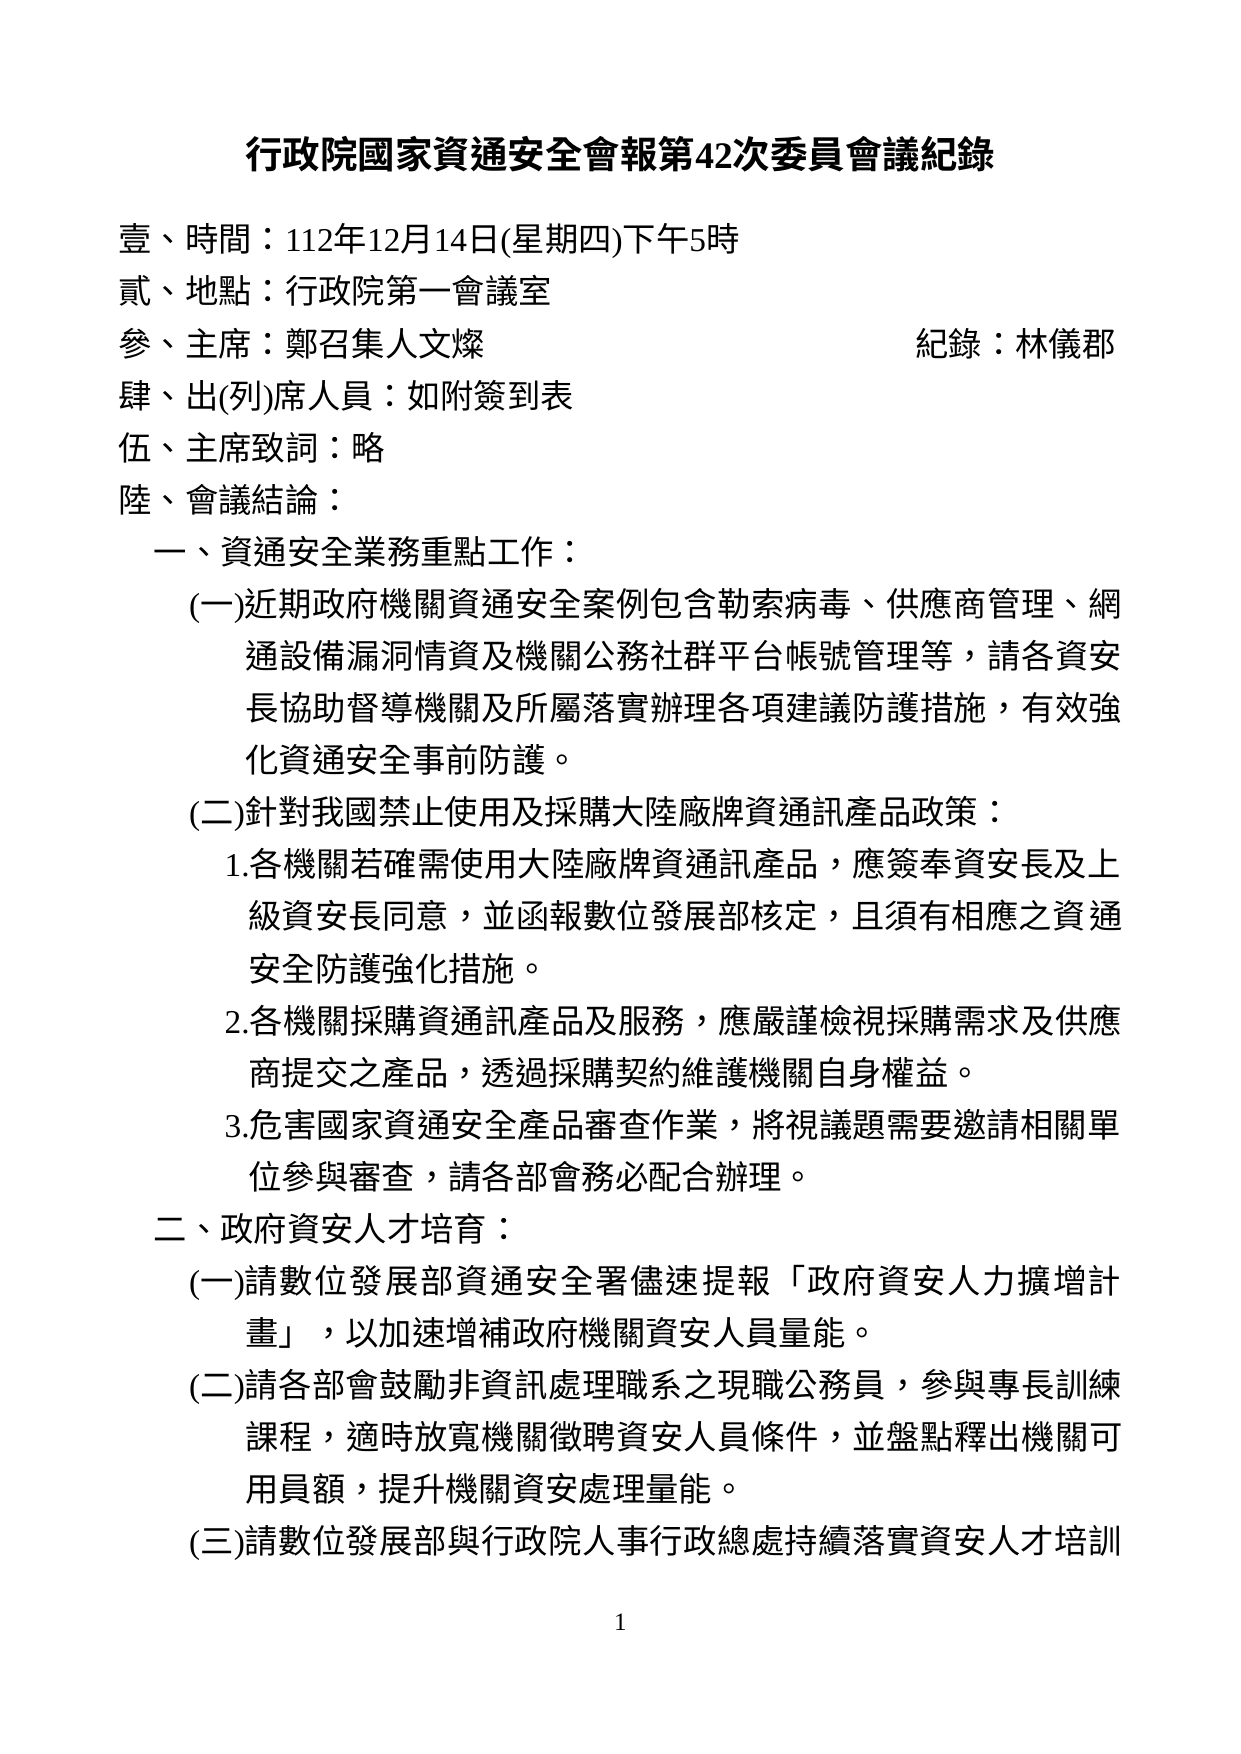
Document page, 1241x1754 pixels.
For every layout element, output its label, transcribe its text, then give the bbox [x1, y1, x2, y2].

list 會議結論： [118, 471, 1122, 523]
list 時間：112年12月14日(星期四)下午5時 [118, 210, 1122, 262]
list 請數位發展部與行政院人事行政總處持續落實資安人才培訓 [189, 1512, 1122, 1564]
list 出(列)席人員：如附簽到表 [118, 366, 1122, 418]
list 請各部會鼓勵非資訊處理職系之現職公務員，參與專長訓練課程，適時放寬機關徵聘資安人員條件，並盤點釋出機關可用員額，提升機關資安處理量能。 [189, 1356, 1122, 1512]
list 地點：行政院第一會議室 [118, 262, 1122, 314]
list 危害國家資通安全產品審查作業，將視議題需要邀請相關單位參與審查，請各部會務必配合辦理。 [224, 1096, 1122, 1200]
list 針對我國禁止使用及採購大陸廠牌資通訊產品政策： [189, 783, 1122, 835]
list 政府資安人才培育： [153, 1200, 1122, 1252]
list 各機關採購資通訊產品及服務，應嚴謹檢視採購需求及供應商提交之產品，透過採購契約維護機關自身權益。 [224, 991, 1122, 1096]
list 主席：鄭召集人文燦 紀錄：林儀郡 [118, 314, 1122, 366]
list 資通安全業務重點工作： [153, 523, 1122, 575]
list 近期政府機關資通安全案例包含勒索病毒、供應商管理、網通設備漏洞情資及機關公務社群平台帳號管理等，請各資安長協助督導機關及所屬落實辦理各項建議防護措施，有效強化資通安全事前防護。 [189, 575, 1122, 783]
list 請數位發展部資通安全署儘速提報「政府資安人力擴增計畫」，以加速增補政府機關資安人員量能。 [189, 1252, 1122, 1356]
list 各機關若確需使用大陸廠牌資通訊產品，應簽奉資安長及上級資安長同意，並函報數位發展部核定，且須有相應之資通安全防護強化措施。 [224, 835, 1122, 991]
list 主席致詞：略 [118, 418, 1122, 471]
text 行政院國家資通安全會報第42次委員會議紀錄 [118, 118, 1122, 181]
